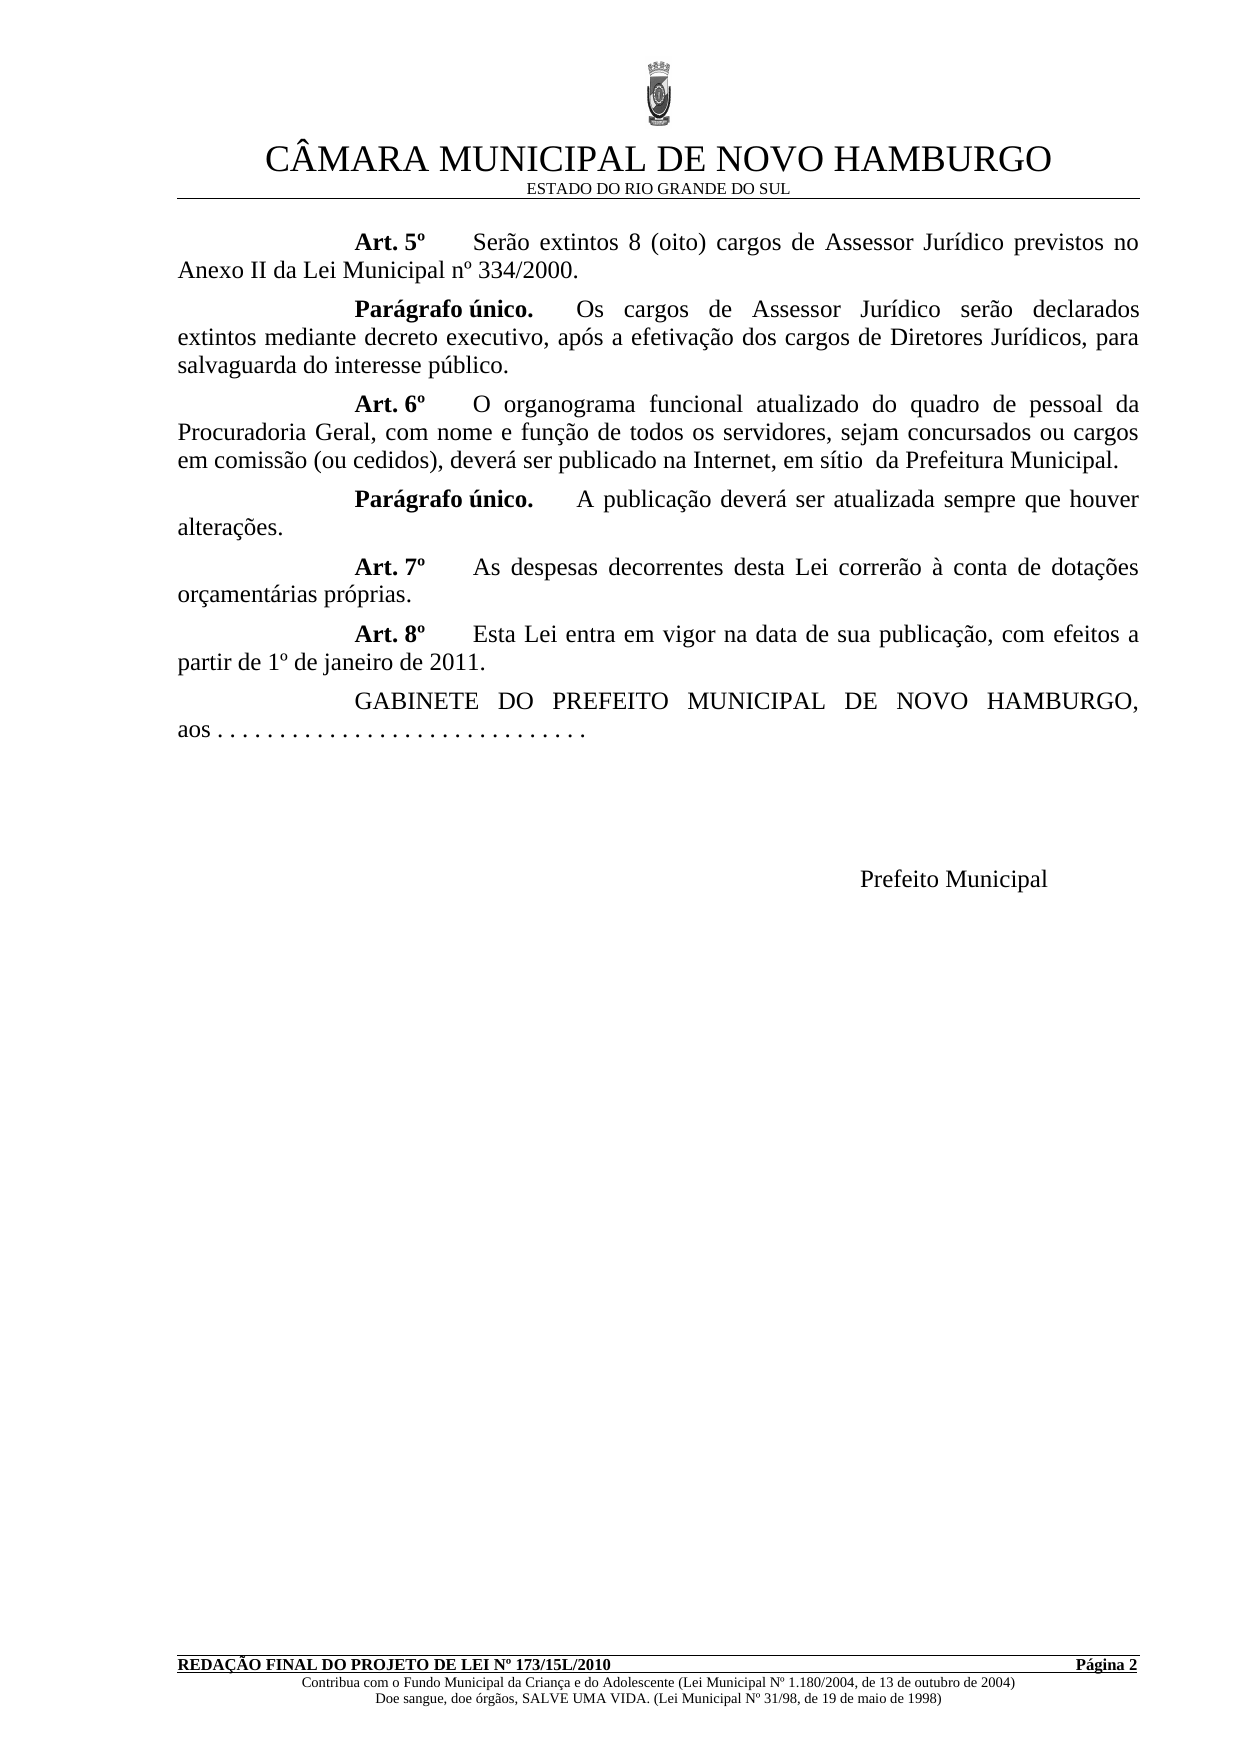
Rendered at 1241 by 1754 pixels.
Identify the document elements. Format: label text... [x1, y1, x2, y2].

text Art. 7º As despesas decorrentes desta Lei correrão à conta de dotações orçamentárias próprias. [177, 553, 1140, 608]
text GABINETE DO PREFEITO MUNICIPAL DE NOVO HAMBURGO, aos . . . . . . . . . . . . . . . . . . . . . . . . . . . . . . [177, 687, 1140, 743]
text Parágrafo único. A publicação deverá ser atualizada sempre que houver alterações. [177, 486, 1140, 541]
text Art. 6º O organograma funcional atualizado do quadro de pessoal da Procuradoria Geral, com nome e função de todos os servidores, sejam concursados ou cargos em comissão (ou cedidos), deverá ser publicado na Internet, em sítio da Prefeitura Municipal. [177, 391, 1140, 474]
text Art. 8º Esta Lei entra em vigor na data de sua publicação, com efeitos a partir de 1º de janeiro de 2011. [177, 620, 1140, 676]
text Parágrafo único. Os cargos de Assessor Jurídico serão declarados extintos mediante decreto executivo, após a efetivação dos cargos de Diretores Jurídicos, para salvaguarda do interesse público. [177, 296, 1140, 379]
text Art. 5º Serão extintos 8 (oito) cargos de Assessor Jurídico previstos no Anexo II da Lei Municipal nº 334/2000. [177, 228, 1140, 284]
text Prefeito Municipal [768, 865, 1140, 893]
